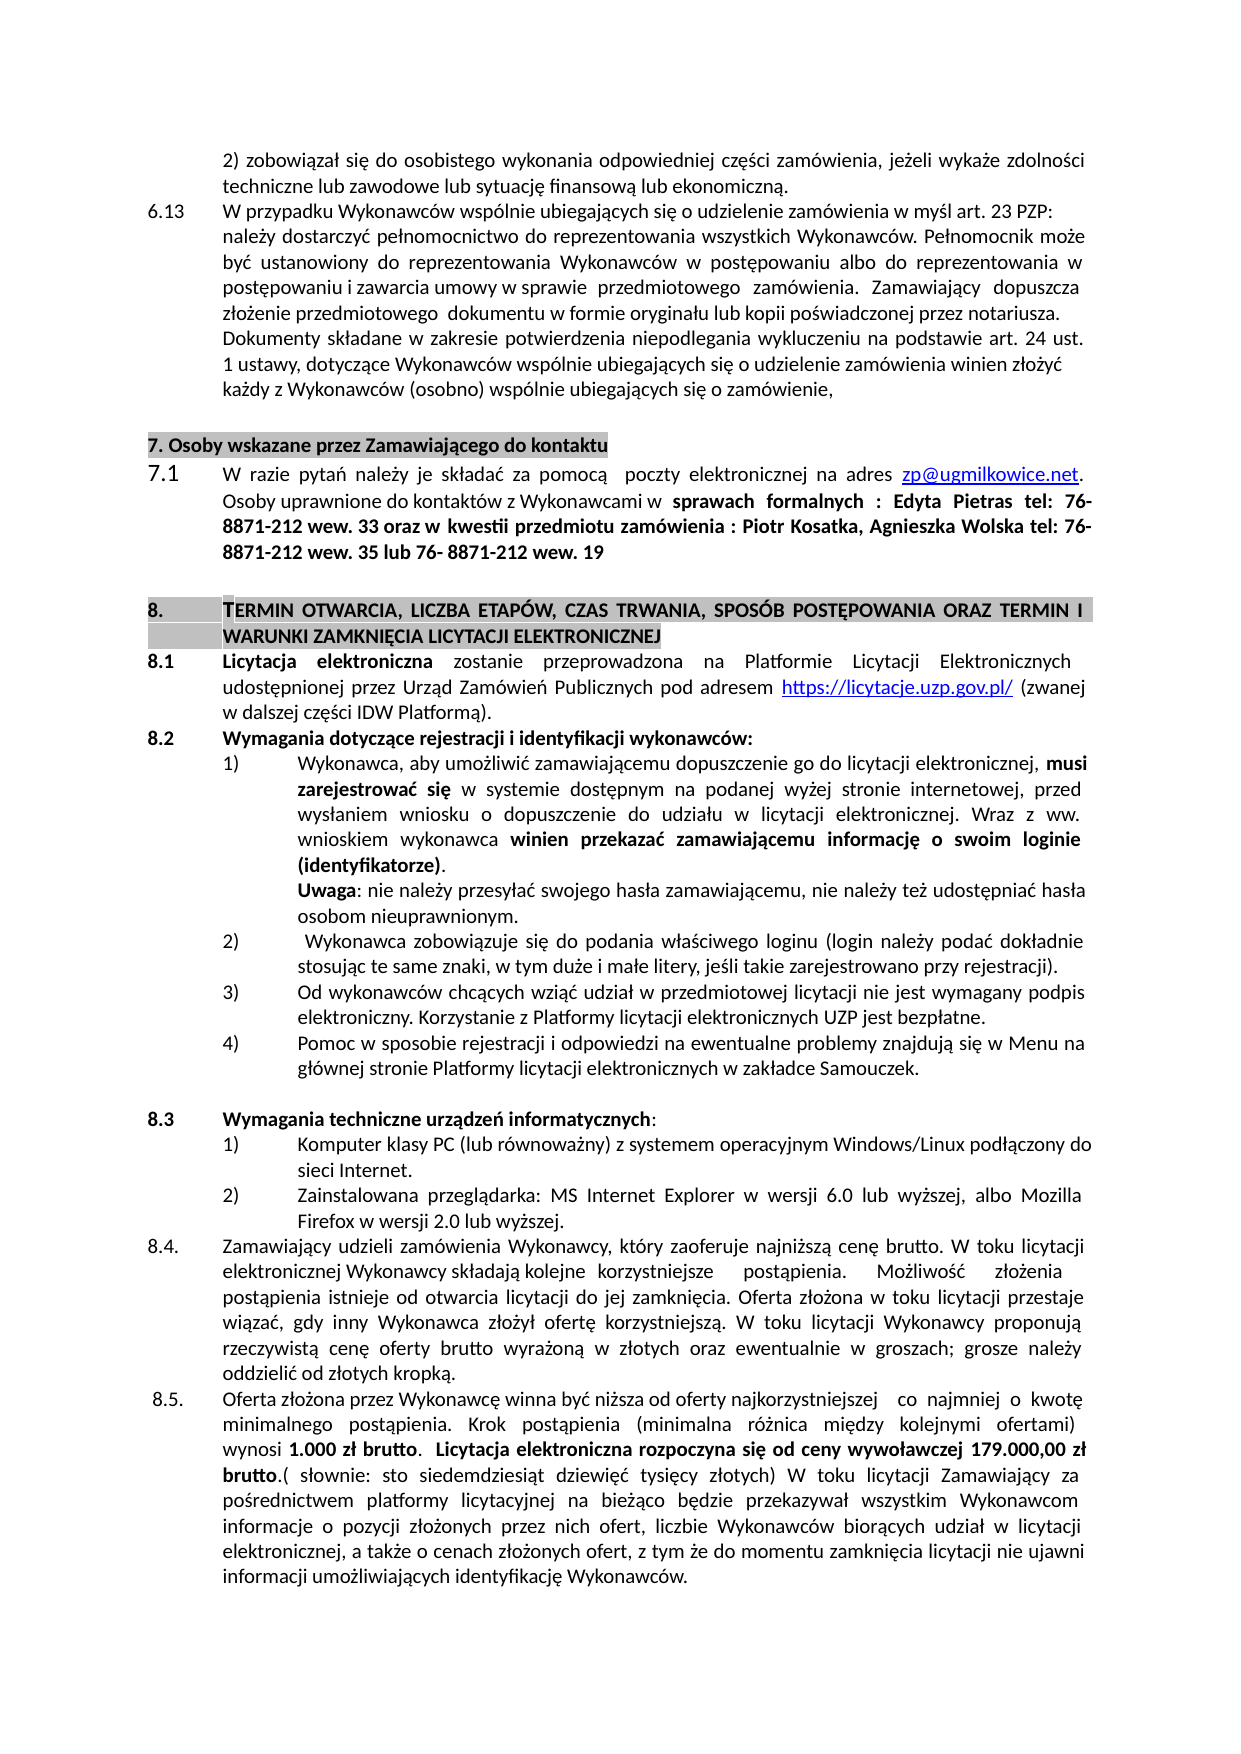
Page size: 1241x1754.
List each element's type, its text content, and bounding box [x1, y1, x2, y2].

text 8.5. Oferta złożona przez Wykonawcę winna być niższa od oferty najkorzystniejszej co najmniej o kwotę minimalnego postąpienia. Krok postąpienia (minimalna różnica między kolejnymi ofertami) wynosi 1.000 zł brutto. Licytacja elektroniczna rozpoczyna się od ceny wywoławczej 179.000,00 zł brutto.( słownie: sto siedemdziesiąt dziewięć tysięcy złotych) W toku licytacji Zamawiający za pośrednictwem platformy licytacyjnej na bieżąco będzie przekazywał wszystkim Wykonawcom informacje o pozycji złożonych przez nich ofert, liczbie Wykonawców biorących udział w licytacji elektronicznej, a także o cenach złożonych ofert, z tym że do momentu zamknięcia licytacji nie ujawni informacji umożliwiających identyfikację Wykonawców. [147, 1386, 1093, 1589]
list Wykonawca zobowiązuje się do podania właściwego loginu (login należy podać dokładnie stosując te same znaki, w tym duże i małe litery, jeśli takie zarejestrowano przy rejestracji). [222, 928, 1093, 979]
text 2) zobowiązał się do osobistego wykonania odpowiedniej części zamówienia, jeżeli wykaże zdolności techniczne lub zawodowe lub sytuację finansową lub ekonomiczną. [147, 147, 1093, 198]
text Uwaga: nie należy przesyłać swojego hasła zamawiającemu, nie należy też udostępniać hasła osobom nieuprawnionym. [222, 877, 1093, 928]
text 8.4. Zamawiający udzieli zamówienia Wykonawcy, który zaoferuje najniższą cenę brutto. W toku licytacji elektronicznej Wykonawcy składają kolejne korzystniejsze postąpienia. Możliwość złożenia postąpienia istnieje od otwarcia licytacji do jej zamknięcia. Oferta złożona w toku licytacji przestaje wiązać, gdy inny Wykonawca złożył ofertę korzystniejszą. W toku licytacji Wykonawcy proponują rzeczywistą cenę oferty brutto wyrażoną w złotych oraz ewentualnie w groszach; grosze należy oddzielić od złotych kropką. [147, 1233, 1093, 1386]
list Wykonawca, aby umożliwić zamawiającemu dopuszczenie go do licytacji elektronicznej, musi zarejestrować się w systemie dostępnym na podanej wyżej stronie internetowej, przed wysłaniem wniosku o dopuszczenie do udziału w licytacji elektronicznej. Wraz z ww. wnioskiem wykonawca winien przekazać zamawiającemu informację o swoim loginie (identyfikatorze). [222, 750, 1093, 877]
text należy dostarczyć pełnomocnictwo do reprezentowania wszystkich Wykonawców. Pełnomocnik może być ustanowiony do reprezentowania Wykonawców w postępowaniu albo do reprezentowania w postępowaniu i zawarcia umowy w sprawie przedmiotowego zamówienia. Zamawiający dopuszcza złożenie przedmiotowego dokumentu w formie oryginału lub kopii poświadczonej przez notariusza. [147, 224, 1093, 325]
list Pomoc w sposobie rejestracji i odpowiedzi na ewentualne problemy znajdują się w Menu na głównej stronie Platformy licytacji elektronicznych w zakładce Samouczek. [222, 1030, 1093, 1081]
text Dokumenty składane w zakresie potwierdzenia niepodlegania wykluczeniu na podstawie art. 24 ust. 1 ustawy, dotyczące Wykonawców wspólnie ubiegających się o udzielenie zamówienia winien złożyć [147, 325, 1093, 376]
text 8.3 Wymagania techniczne urządzeń informatycznych: [147, 1106, 1093, 1132]
text 7. Osoby wskazane przez Zamawiającego do kontaktu [147, 432, 1093, 458]
list Od wykonawców chcących wziąć udział w przedmiotowej licytacji nie jest wymagany podpis elektroniczny. Korzystanie z Platformy licytacji elektronicznych UZP jest bezpłatne. [222, 979, 1093, 1030]
text 8.2 Wymagania dotyczące rejestracji i identyfikacji wykonawców: [147, 725, 1093, 750]
text 7.1 W razie pytań należy je składać za pomocą poczty elektronicznej na adres zp@ugmilkowice.net. Osoby uprawnione do kontaktów z Wykonawcami w sprawach formalnych : Edyta Pietras tel: 76- 8871-212 wew. 33 oraz w kwestii przedmiotu zamówienia : Piotr Kosatka, Agnieszka Wolska tel: 76- 8871-212 wew. 35 lub 76- 8871-212 wew. 19 [147, 458, 1093, 564]
text każdy z Wykonawców (osobno) wspólnie ubiegających się o zamówienie, [147, 376, 1093, 402]
text 8.1 Licytacja elektroniczna zostanie przeprowadzona na Platformie Licytacji Elektronicznych udostępnionej przez Urząd Zamówień Publicznych pod adresem https://licytacje.uzp.gov.pl/ (zwanej w dalszej części IDW Platformą). [147, 649, 1093, 725]
text 8. TERMIN OTWARCIA, LICZBA ETAPÓW, CZAS TRWANIA, SPOSÓB POSTĘPOWANIA ORAZ TERMIN I WARUNKI ZAMKNIĘCIA LICYTACJI ELEKTRONICZNEJ [147, 595, 1093, 649]
text 6.13 W przypadku Wykonawców wspólnie ubiegających się o udzielenie zamówienia w myśl art. 23 PZP: [147, 198, 1093, 224]
list Zainstalowana przeglądarka: MS Internet Explorer w wersji 6.0 lub wyższej, albo Mozilla Firefox w wersji 2.0 lub wyższej. [222, 1182, 1093, 1233]
list Komputer klasy PC (lub równoważny) z systemem operacyjnym Windows/Linux podłączony do sieci Internet. [222, 1132, 1093, 1182]
